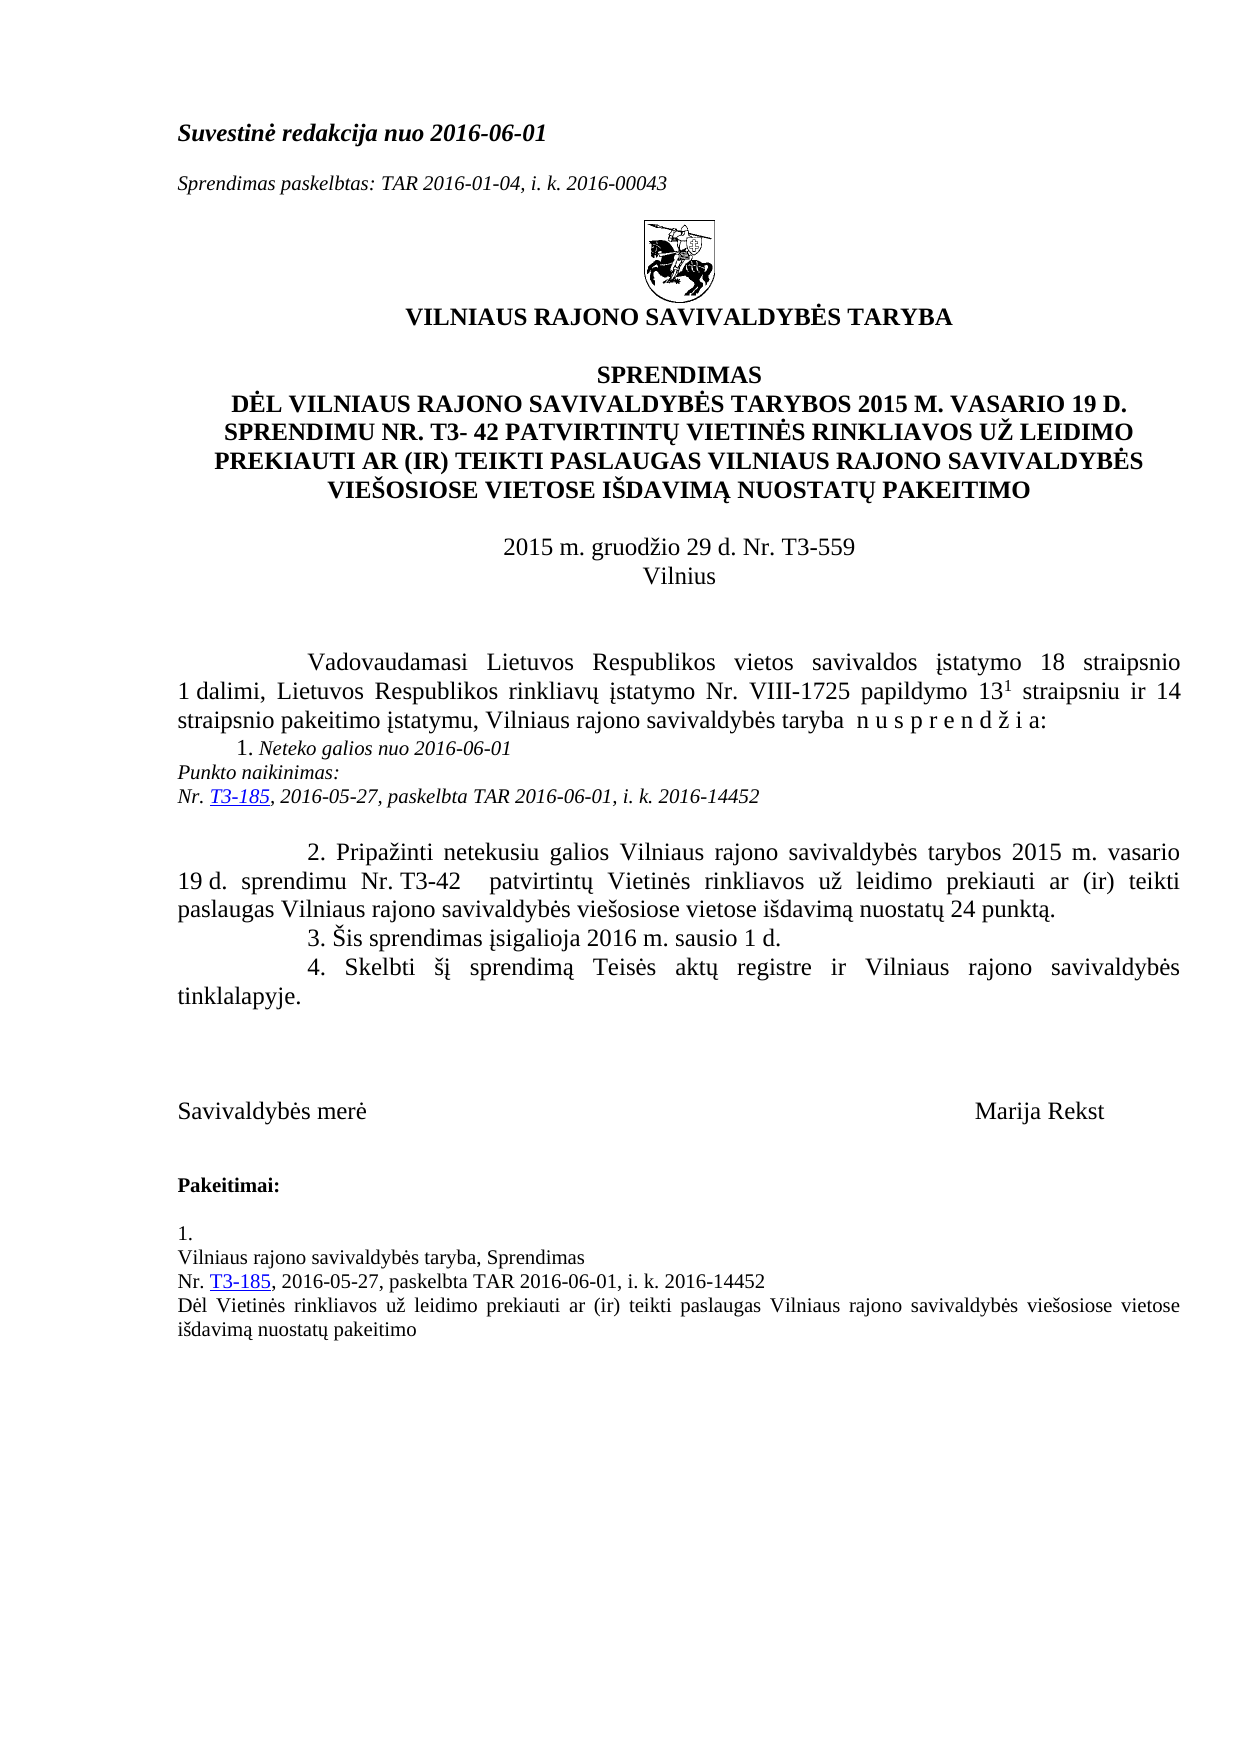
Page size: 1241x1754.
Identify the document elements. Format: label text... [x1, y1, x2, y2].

text Vilnius [177, 561, 1181, 590]
text Nr. T3-185, 2016-05-27, paskelbta TAR 2016-06-01, i. k. 2016-14452 [177, 784, 1181, 808]
text Sprendimas paskelbtas: TAR 2016-01-04, i. k. 2016-00043 [177, 171, 1181, 195]
text Punkto naikinimas: [177, 760, 1181, 784]
text Dėl Vietinės rinkliavos už leidimo prekiauti ar (ir) teikti paslaugas Vilniaus rajono savivaldybės viešosiose vietose išdavimą nuostatų pakeitimo [177, 1293, 1181, 1341]
text 4. Skelbti šį sprendimą Teisės aktų registre ir Vilniaus rajono savivaldybės tinklalapyje. [177, 952, 1181, 1009]
text VILNIAUS RAJONO SAVIVALDYBĖS TARYBA [177, 302, 1181, 331]
text 1. Neteko galios nuo 2016-06-01 [177, 734, 1181, 760]
text 3. Šis sprendimas įsigalioja 2016 m. sausio 1 d. [177, 923, 1181, 952]
text SPRENDIMAS [177, 360, 1181, 389]
text Pakeitimai: [177, 1173, 1181, 1197]
text Savivaldybės merė Marija Rekst [177, 1096, 1181, 1124]
text DĖL VILNIAUS RAJONO SAVIVALDYBĖS TARYBOS 2015 M. VASARIO 19 D. SPRENDIMU NR. T3- 42 PATVIRTINTŲ VIETINĖS RINKLIAVOS UŽ LEIDIMO PREKIAUTI AR (IR) TEIKTI PASLAUGAS VILNIAUS RAJONO SAVIVALDYBĖS VIEŠOSIOSE VIETOSE IŠDAVIMĄ NUOSTATŲ PAKEITIMO [177, 389, 1181, 504]
text 1. [177, 1221, 1181, 1245]
text 2. Pripažinti netekusiu galios Vilniaus rajono savivaldybės tarybos 2015 m. vasario 19 d. sprendimu Nr. T3-42 patvirtintų Vietinės rinkliavos už leidimo prekiauti ar (ir) teikti paslaugas Vilniaus rajono savivaldybės viešosiose vietose išdavimą nuostatų 24 punktą. [177, 837, 1181, 923]
text Suvestinė redakcija nuo 2016-06-01 [177, 118, 1181, 147]
text Vadovaudamasi Lietuvos Respublikos vietos savivaldos įstatymo 18 straipsnio 1 dalimi, Lietuvos Respublikos rinkliavų įstatymo Nr. VIII-1725 papildymo 131 straipsniu ir 14 straipsnio pakeitimo įstatymu, Vilniaus rajono savivaldybės taryba n u s p r e n d ž i a: [177, 647, 1181, 734]
text 2015 m. gruodžio 29 d. Nr. T3-559 [177, 532, 1181, 561]
text Vilniaus rajono savivaldybės taryba, Sprendimas [177, 1245, 1181, 1269]
text Nr. T3-185, 2016-05-27, paskelbta TAR 2016-06-01, i. k. 2016-14452 [177, 1269, 1181, 1293]
